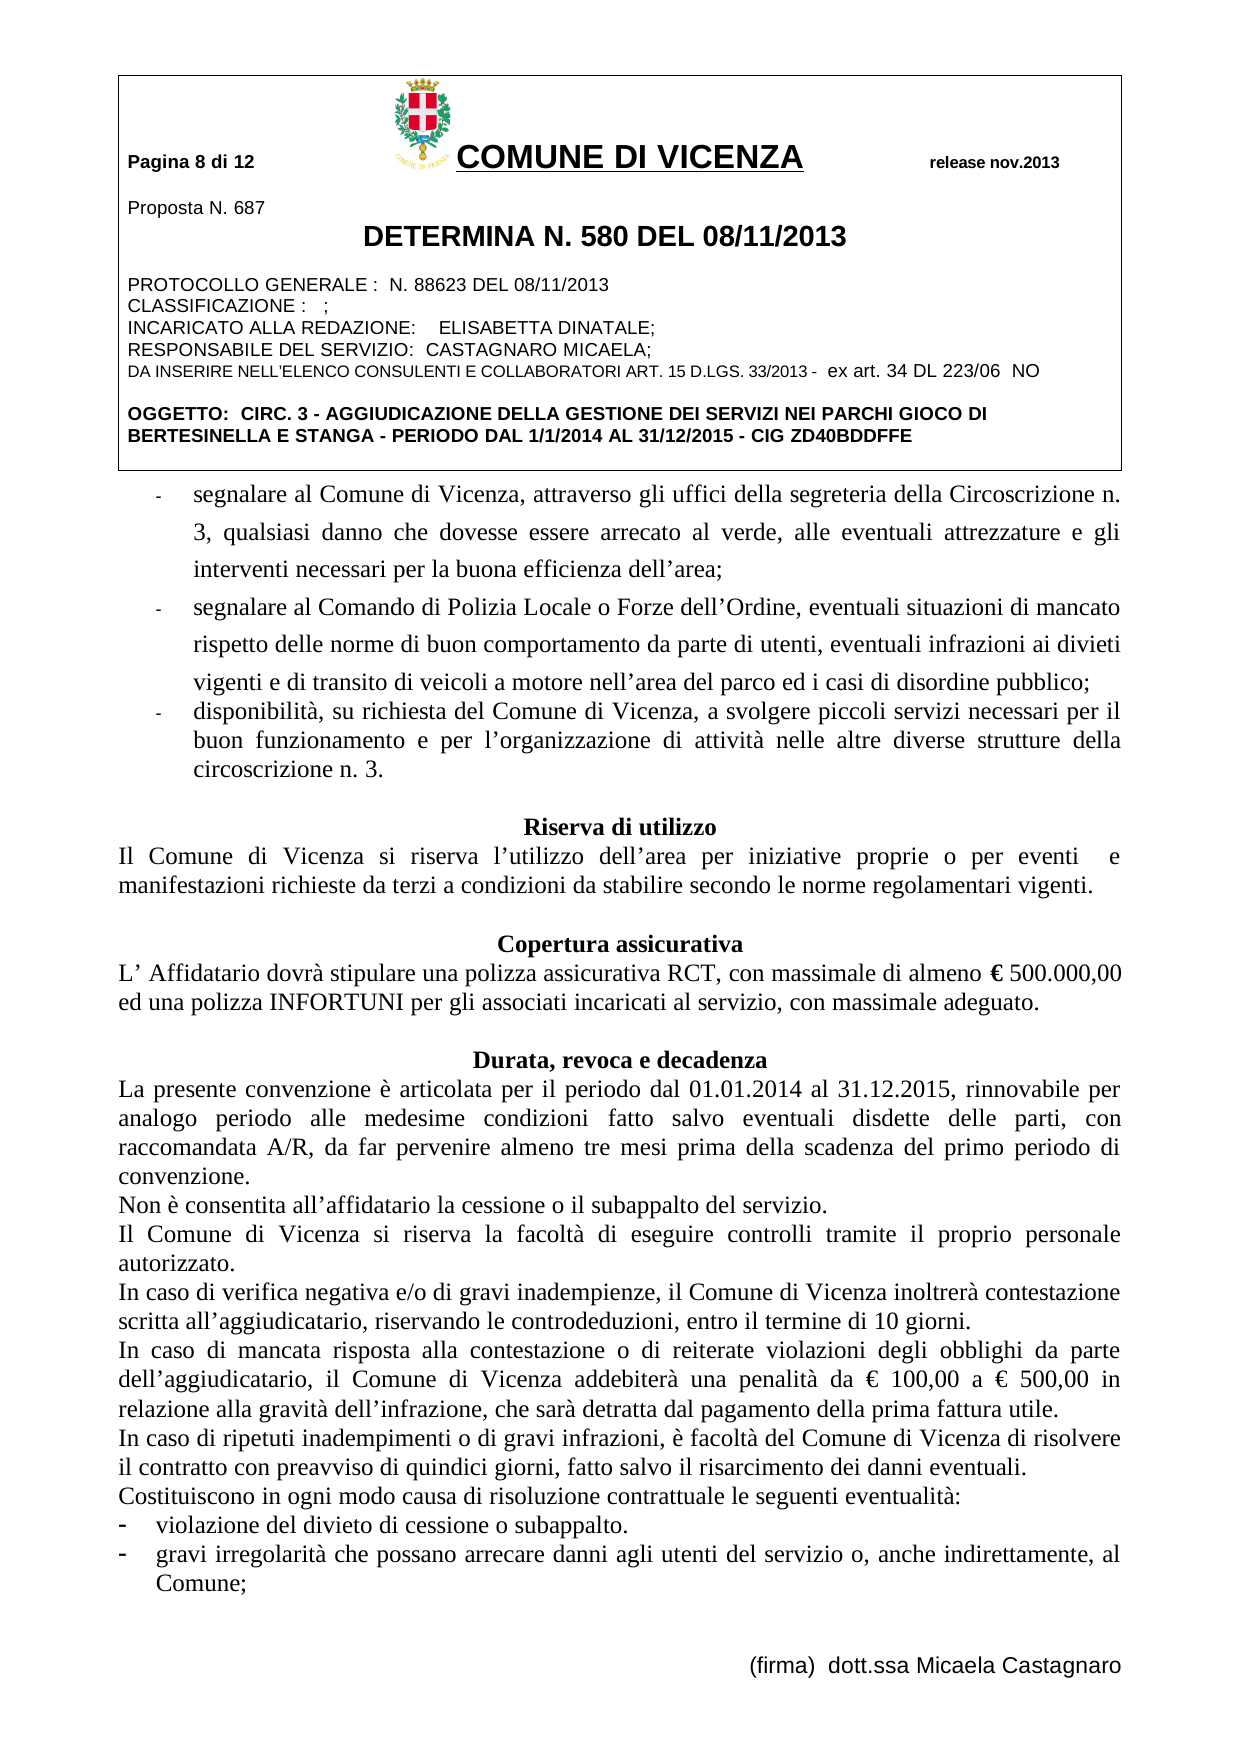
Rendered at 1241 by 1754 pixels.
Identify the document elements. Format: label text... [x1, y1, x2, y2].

text In caso di mancata risposta alla contestazione o di reiterate violazioni degli obblighi da parte dell’aggiudicatario, il Comune di Vicenza addebiterà una penalità da € 100,00 a € 500,00 in relazione alla gravità dell’infrazione, che sarà detratta dal pagamento della prima fattura utile. [118, 1335, 1122, 1422]
picture [394, 78, 451, 169]
list violazione del divieto di cessione o subappalto. [118, 1510, 1122, 1539]
list disponibilità, su richiesta del Comune di Vicenza, a svolgere piccoli servizi necessari per il buon funzionamento e per l’organizzazione di attività nelle altre diverse strutture della circoscrizione n. 3. [156, 696, 1122, 783]
text La presente convenzione è articolata per il periodo dal 01.01.2014 al 31.12.2015, rinnovabile per analogo periodo alle medesime condizioni fatto salvo eventuali disdette delle parti, con raccomandata A/R, da far pervenire almeno tre mesi prima della scadenza del primo periodo di convenzione. [118, 1074, 1122, 1190]
text Riserva di utilizzo [118, 812, 1122, 841]
text Durata, revoca e decadenza [118, 1045, 1122, 1074]
text L’ Affidatario dovrà stipulare una polizza assicurativa RCT, con massimale di almeno € 500.000,00 ed una polizza INFORTUNI per gli associati incaricati al servizio, con massimale adeguato. [118, 957, 1122, 1016]
text Non è consentita all’affidatario la cessione o il subappalto del servizio. [118, 1190, 1122, 1219]
list segnalare al Comune di Vicenza, attraverso gli uffici della segreteria della Circoscrizione n. 3, qualsiasi danno che dovesse essere arrecato al verde, alle eventuali attrezzature e gli interventi necessari per la buona efficienza dell’area; [156, 471, 1122, 583]
text In caso di ripetuti inadempimenti o di gravi infrazioni, è facoltà del Comune di Vicenza di risolvere il contratto con preavviso di quindici giorni, fatto salvo il risarcimento dei danni eventuali. [118, 1422, 1122, 1481]
text Copertura assicurativa [118, 928, 1122, 957]
list segnalare al Comando di Polizia Locale o Forze dell’Ordine, eventuali situazioni di mancato rispetto delle norme di buon comportamento da parte di utenti, eventuali infrazioni ai divieti vigenti e di transito di veicoli a motore nell’area del parco ed i casi di disordine pubblico; [156, 583, 1122, 696]
text Il Comune di Vicenza si riserva l’utilizzo dell’area per iniziative proprie o per eventi e manifestazioni richieste da terzi a condizioni da stabilire secondo le norme regolamentari vigenti. [118, 841, 1122, 899]
list gravi irregolarità che possano arrecare danni agli utenti del servizio o, anche indirettamente, al Comune; [118, 1539, 1122, 1597]
text In caso di verifica negativa e/o di gravi inadempienze, il Comune di Vicenza inoltrerà contestazione scritta all’aggiudicatario, riservando le controdeduzioni, entro il termine di 10 giorni. [118, 1277, 1122, 1335]
text Costituiscono in ogni modo causa di risoluzione contrattuale le seguenti eventualità: [118, 1481, 1122, 1510]
text Il Comune di Vicenza si riserva la facoltà di eseguire controlli tramite il proprio personale autorizzato. [118, 1219, 1122, 1277]
